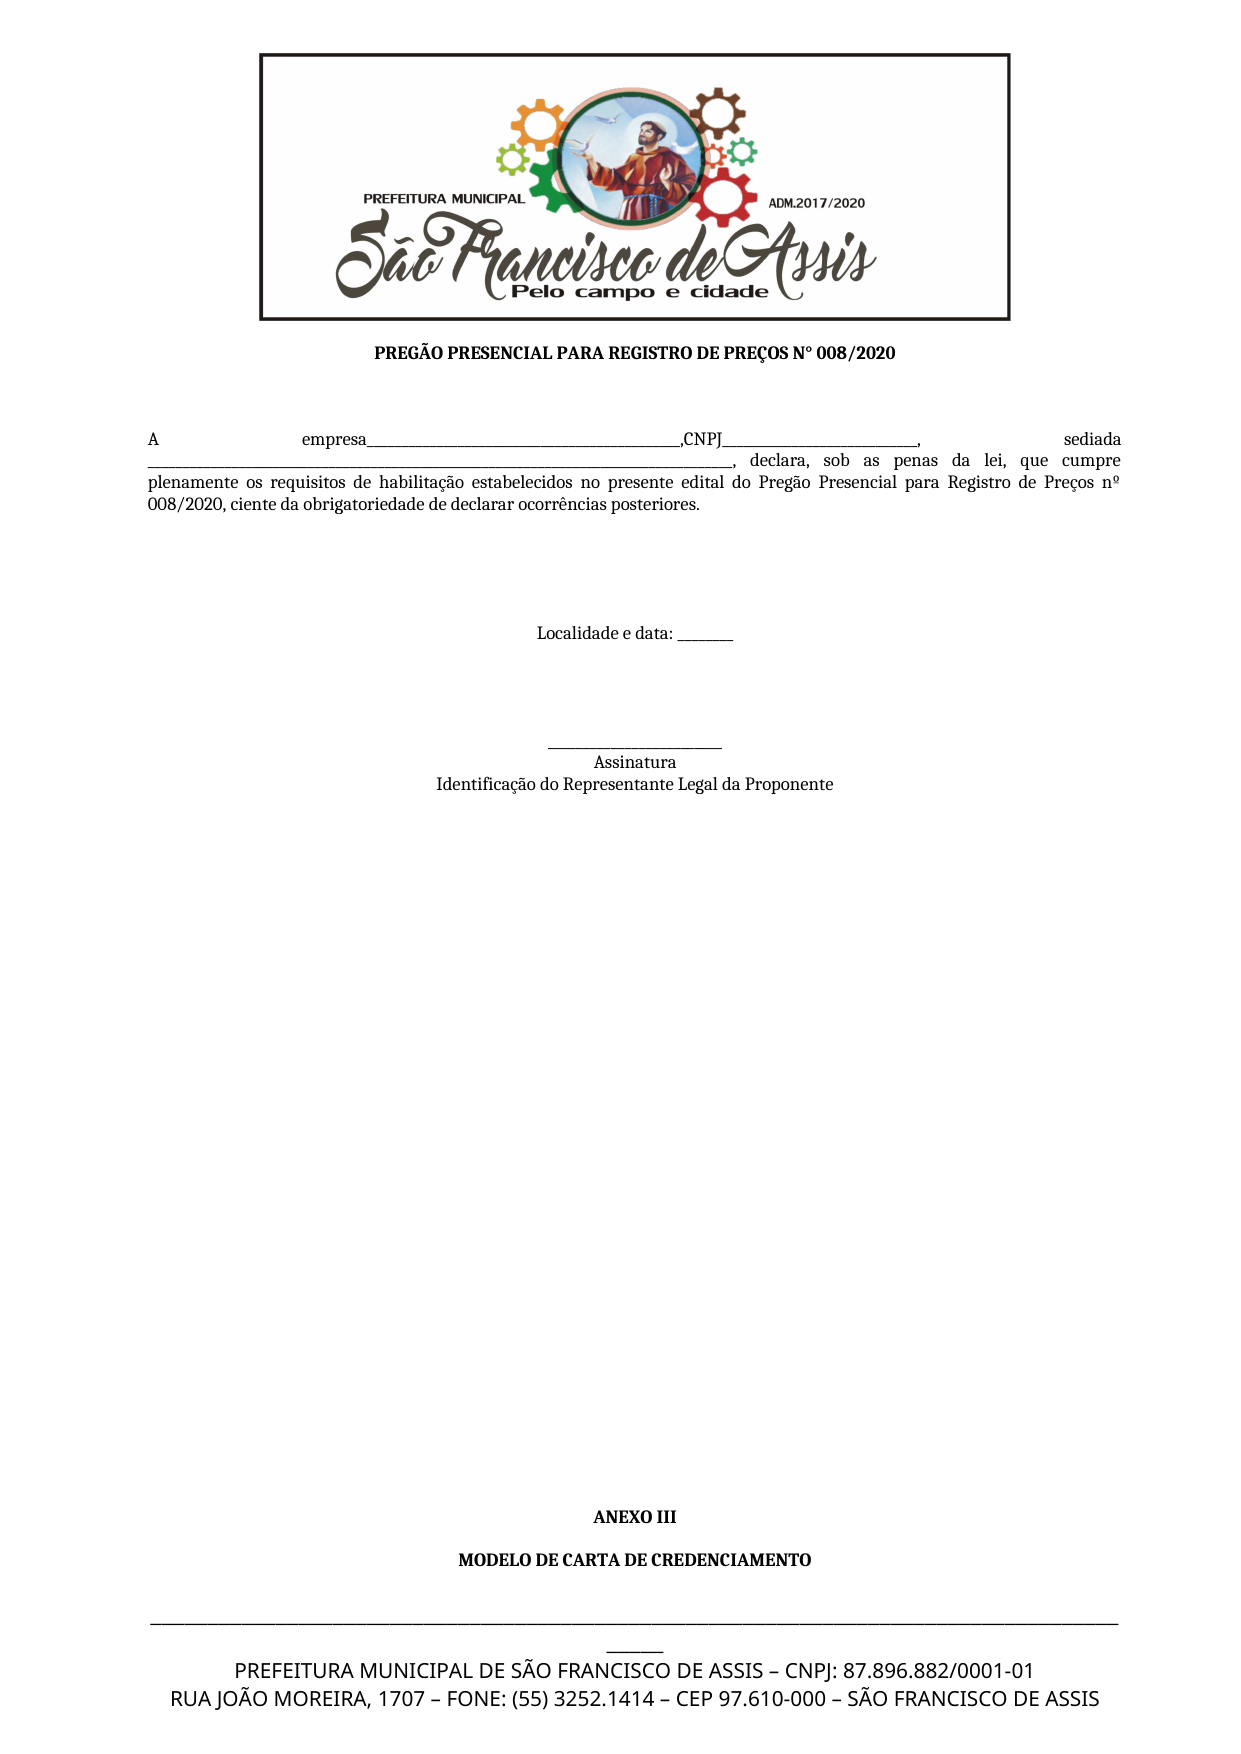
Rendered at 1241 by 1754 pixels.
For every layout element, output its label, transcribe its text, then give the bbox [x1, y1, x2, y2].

text Identificação do Representante Legal da Proponente [148, 773, 1122, 795]
text _________________________ [148, 730, 1122, 752]
text MODELO DE CARTA DE CREDENCIAMENTO [148, 1550, 1122, 1571]
text ANEXO III [148, 1507, 1122, 1528]
text A empresa_____________________________________________,CNPJ____________________________, sediada ____________________________________________________________________________________, declara, sob as penas da lei, que cumpre plenamente os requisitos de habilitação estabelecidos no presente edital do Pregão Presencial para Registro de Preços nº 008/2020, ciente da obrigatoriedade de declarar ocorrências posteriores. [148, 428, 1122, 515]
text PREGÃO PRESENCIAL PARA REGISTRO DE PREÇOS N° 008/2020 [148, 342, 1122, 364]
text Assinatura [148, 752, 1122, 773]
text Localidade e data: ________ [148, 622, 1122, 644]
